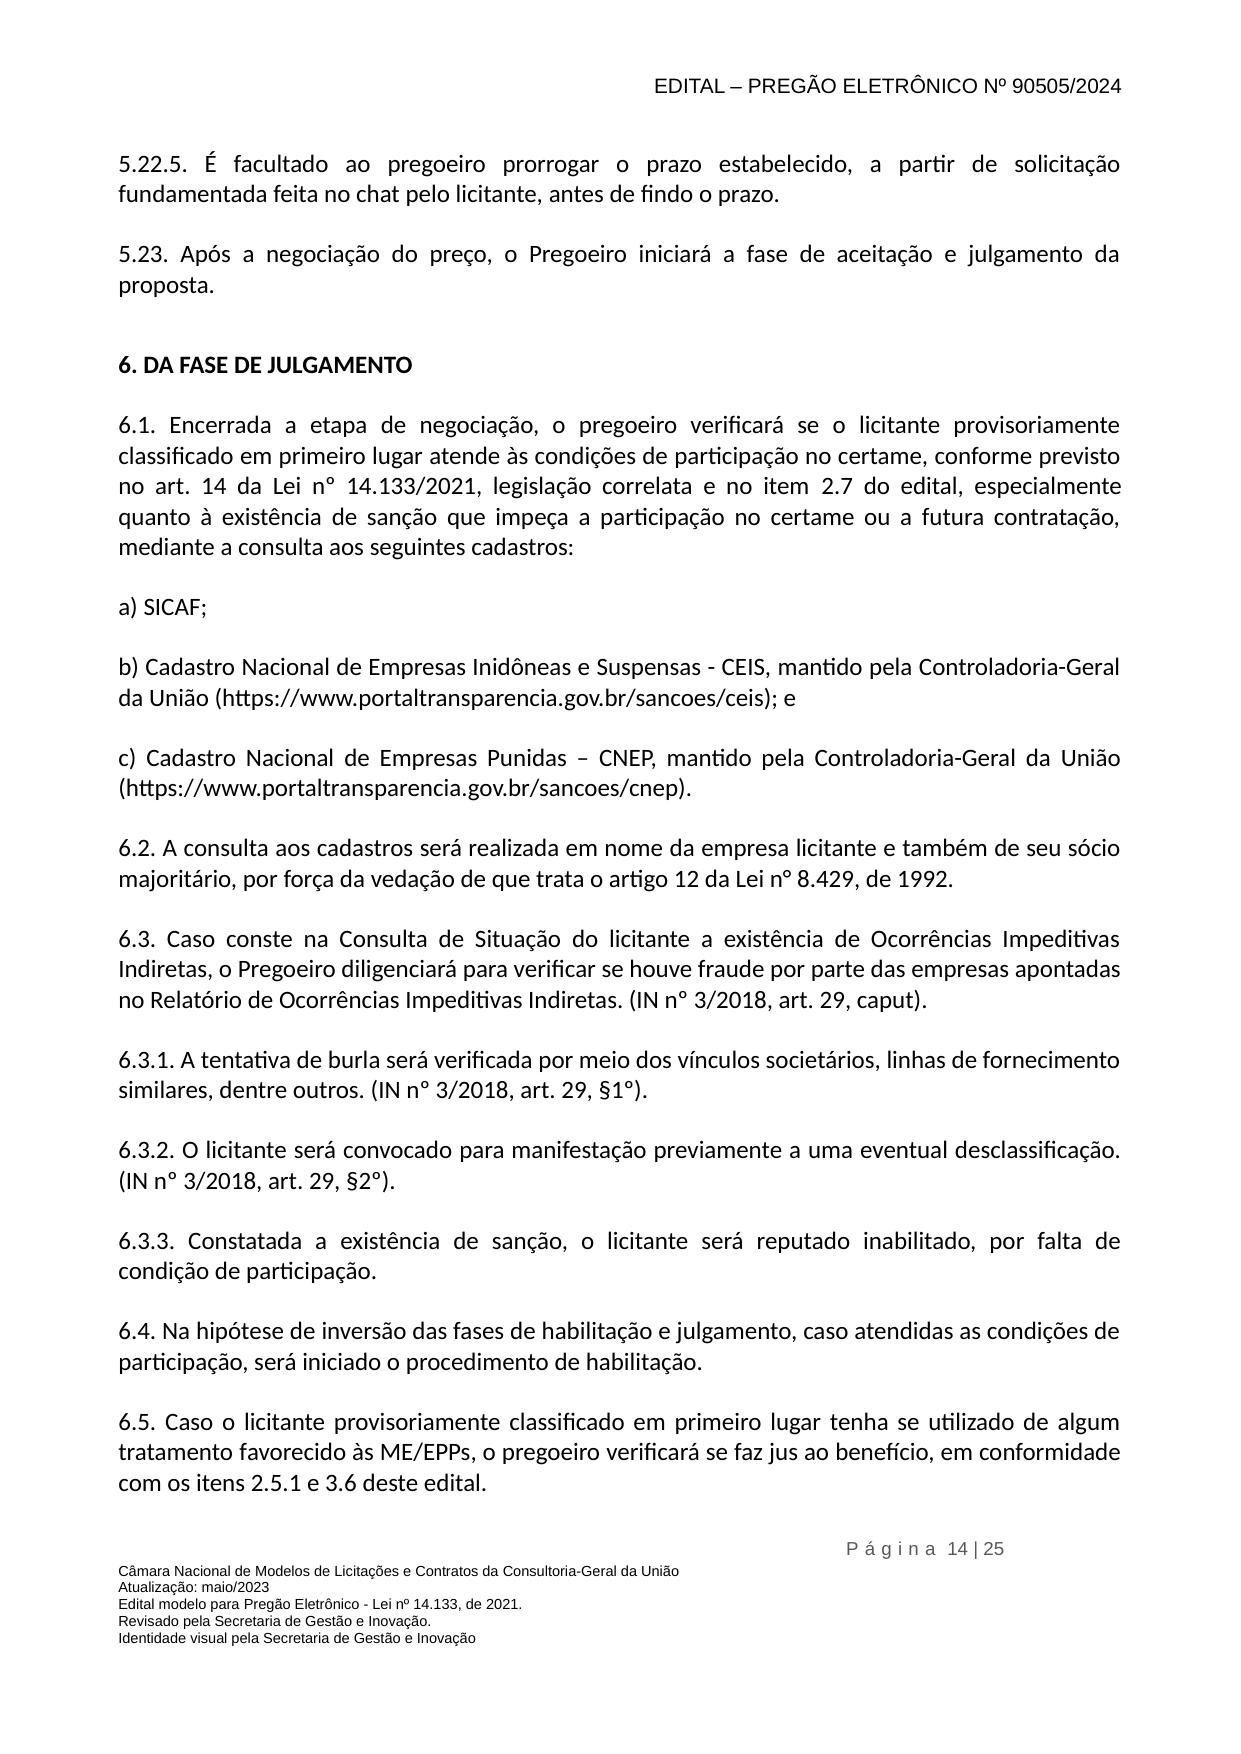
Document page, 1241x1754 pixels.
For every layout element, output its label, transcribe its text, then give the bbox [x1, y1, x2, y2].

text 6.3.3. Constatada a existência de sanção, o licitante será reputado inabilitado, por falta de condição de participação. [118, 1225, 1122, 1286]
text 5.23. Após a negociação do preço, o Pregoeiro iniciará a fase de aceitação e julgamento da proposta. [118, 238, 1122, 299]
text 6.4. Na hipótese de inversão das fases de habilitação e julgamento, caso atendidas as condições de participação, será iniciado o procedimento de habilitação. [118, 1316, 1122, 1377]
text a) SICAF; [118, 591, 1122, 622]
subtitle 6. DA FASE DE JULGAMENTO [118, 349, 1122, 380]
text 6.3. Caso conste na Consulta de Situação do licitante a existência de Ocorrências Impeditivas Indiretas, o Pregoeiro diligenciará para verificar se houve fraude por parte das empresas apontadas no Relatório de Ocorrências Impeditivas Indiretas. (IN nº 3/2018, art. 29, caput). [118, 923, 1122, 1014]
text 6.3.2. O licitante será convocado para manifestação previamente a uma eventual desclassificação. (IN nº 3/2018, art. 29, §2º). [118, 1134, 1122, 1196]
text 6.5. Caso o licitante provisoriamente classificado em primeiro lugar tenha se utilizado de algum tratamento favorecido às ME/EPPs, o pregoeiro verificará se faz jus ao benefício, em conformidade com os itens 2.5.1 e 3.6 deste edital. [118, 1406, 1122, 1498]
text 6.2. A consulta aos cadastros será realizada em nome da empresa licitante e também de seu sócio majoritário, por força da vedação de que trata o artigo 12 da Lei n° 8.429, de 1992. [118, 832, 1122, 893]
text 5.22.5. É facultado ao pregoeiro prorrogar o prazo estabelecido, a partir de solicitação fundamentada feita no chat pelo licitante, antes de findo o prazo. [118, 148, 1122, 209]
text 6.1. Encerrada a etapa de negociação, o pregoeiro verificará se o licitante provisoriamente classificado em primeiro lugar atende às condições de participação no certame, conforme previsto no art. 14 da Lei nº 14.133/2021, legislação correlata e no item 2.7 do edital, especialmente quanto à existência de sanção que impeça a participação no certame ou a futura contratação, mediante a consulta aos seguintes cadastros: [118, 409, 1122, 562]
text c) Cadastro Nacional de Empresas Punidas – CNEP, mantido pela Controladoria-Geral da União (https://www.portaltransparencia.gov.br/sancoes/cnep). [118, 742, 1122, 803]
text 6.3.1. A tentativa de burla será verificada por meio dos vínculos societários, linhas de fornecimento similares, dentre outros. (IN nº 3/2018, art. 29, §1º). [118, 1044, 1122, 1105]
text b) Cadastro Nacional de Empresas Inidôneas e Suspensas - CEIS, mantido pela Controladoria-Geral da União (https://www.portaltransparencia.gov.br/sancoes/ceis); e [118, 651, 1122, 712]
